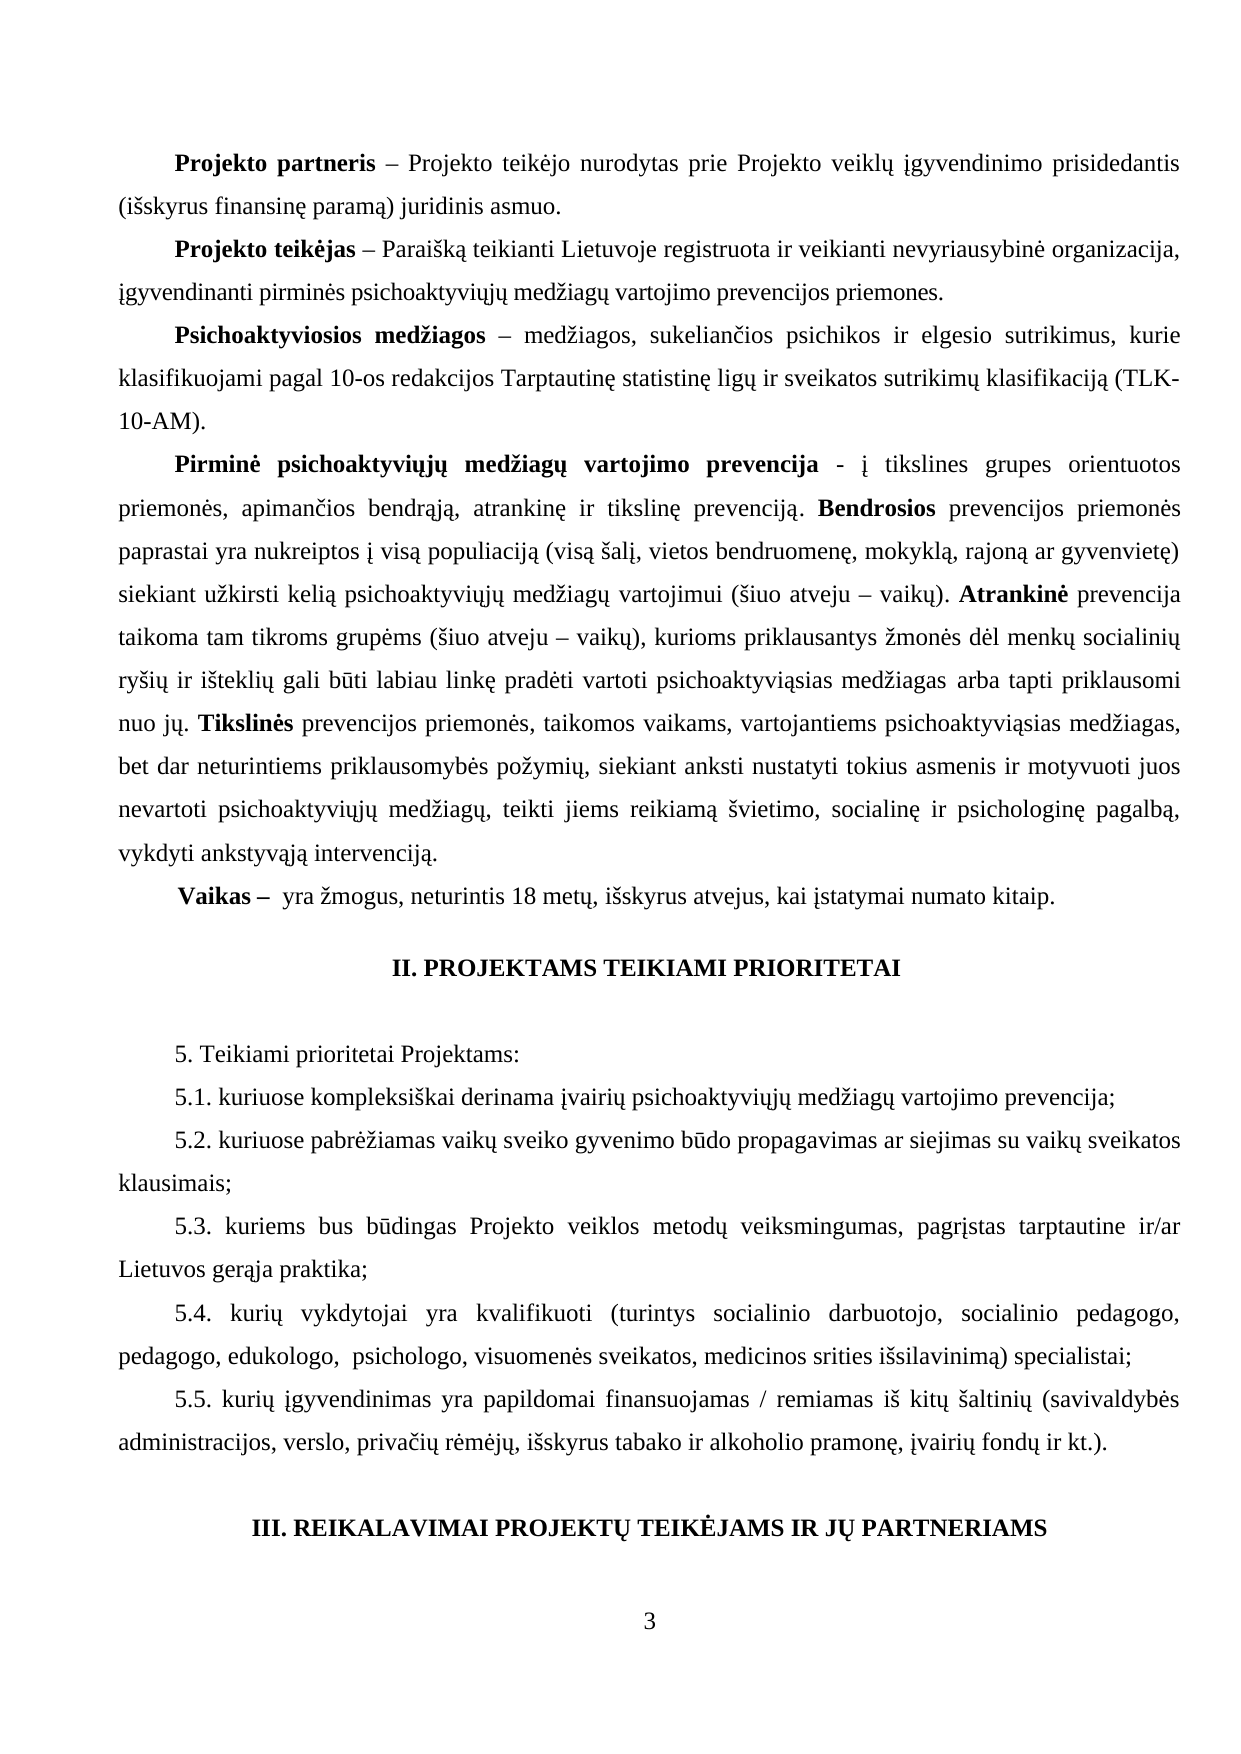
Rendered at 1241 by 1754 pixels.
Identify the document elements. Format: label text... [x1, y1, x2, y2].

text Psichoaktyviosios medžiagos – medžiagos, sukeliančios psichikos ir elgesio sutrikimus, kurie klasifikuojami pagal 10-os redakcijos Tarptautinę statistinę ligų ir sveikatos sutrikimų klasifikaciją (TLK-10-AM). [118, 320, 1181, 435]
text 5.4. kurių vykdytojai yra kvalifikuoti (turintys socialinio darbuotojo, socialinio pedagogo, pedagogo, edukologo, psichologo, visuomenės sveikatos, medicinos srities išsilavinimą) specialistai; [118, 1298, 1181, 1369]
text II. Projektams TEIKIAMI PRIORITETAI [118, 953, 1181, 981]
text III. REIKALAVIMAI PROJEKTŲ TEIKĖJAMS IR JŲ PARTNERIAMS [118, 1513, 1181, 1542]
text Projekto partneris – Projekto teikėjo nurodytas prie Projekto veiklų įgyvendinimo prisidedantis (išskyrus finansinę paramą) juridinis asmuo. [118, 148, 1181, 219]
text Projekto teikėjas – Paraišką teikianti Lietuvoje registruota ir veikianti nevyriausybinė organizacija, įgyvendinanti pirminės psichoaktyviųjų medžiagų vartojimo prevencijos priemones. [118, 234, 1181, 306]
text 5.2. kuriuose pabrėžiamas vaikų sveiko gyvenimo būdo propagavimas ar siejimas su vaikų sveikatos klausimais; [118, 1125, 1181, 1197]
text 5.1. kuriuose kompleksiškai derinama įvairių psichoaktyviųjų medžiagų vartojimo prevencija; [118, 1082, 1181, 1111]
text 5.3. kuriems bus būdingas Projekto veiklos metodų veiksmingumas, pagrįstas tarptautine ir/ar Lietuvos gerąja praktika; [118, 1211, 1181, 1283]
text Pirminė psichoaktyviųjų medžiagų vartojimo prevencija - į tikslines grupes orientuotos priemonės, apimančios bendrąją, atrankinę ir tikslinę prevenciją. Bendrosios prevencijos priemonės paprastai yra nukreiptos į visą populiaciją (visą šalį, vietos bendruomenę, mokyklą, rajoną ar gyvenvietę) siekiant užkirsti kelią psichoaktyviųjų medžiagų vartojimui (šiuo atveju – vaikų). Atrankinė prevencija taikoma tam tikroms grupėms (šiuo atveju – vaikų), kurioms priklausantys žmonės dėl menkų socialinių ryšių ir išteklių gali būti labiau linkę pradėti vartoti psichoaktyviąsias medžiagas arba tapti priklausomi nuo jų. Tikslinės prevencijos priemonės, taikomos vaikams, vartojantiems psichoaktyviąsias medžiagas, bet dar neturintiems priklausomybės požymių, siekiant anksti nustatyti tokius asmenis ir motyvuoti juos nevartoti psichoaktyviųjų medžiagų, teikti jiems reikiamą švietimo, socialinę ir psichologinę pagalbą, vykdyti ankstyvąją intervenciją. [118, 449, 1181, 866]
text 5.5. kurių įgyvendinimas yra papildomai finansuojamas / remiamas iš kitų šaltinių (savivaldybės administracijos, verslo, privačių rėmėjų, išskyrus tabako ir alkoholio pramonę, įvairių fondų ir kt.). [118, 1384, 1181, 1456]
text Vaikas – yra žmogus, neturintis 18 metų, išskyrus atvejus, kai įstatymai numato kitaip. [118, 881, 1181, 909]
text 5. Teikiami prioritetai Projektams: [118, 1039, 1181, 1068]
